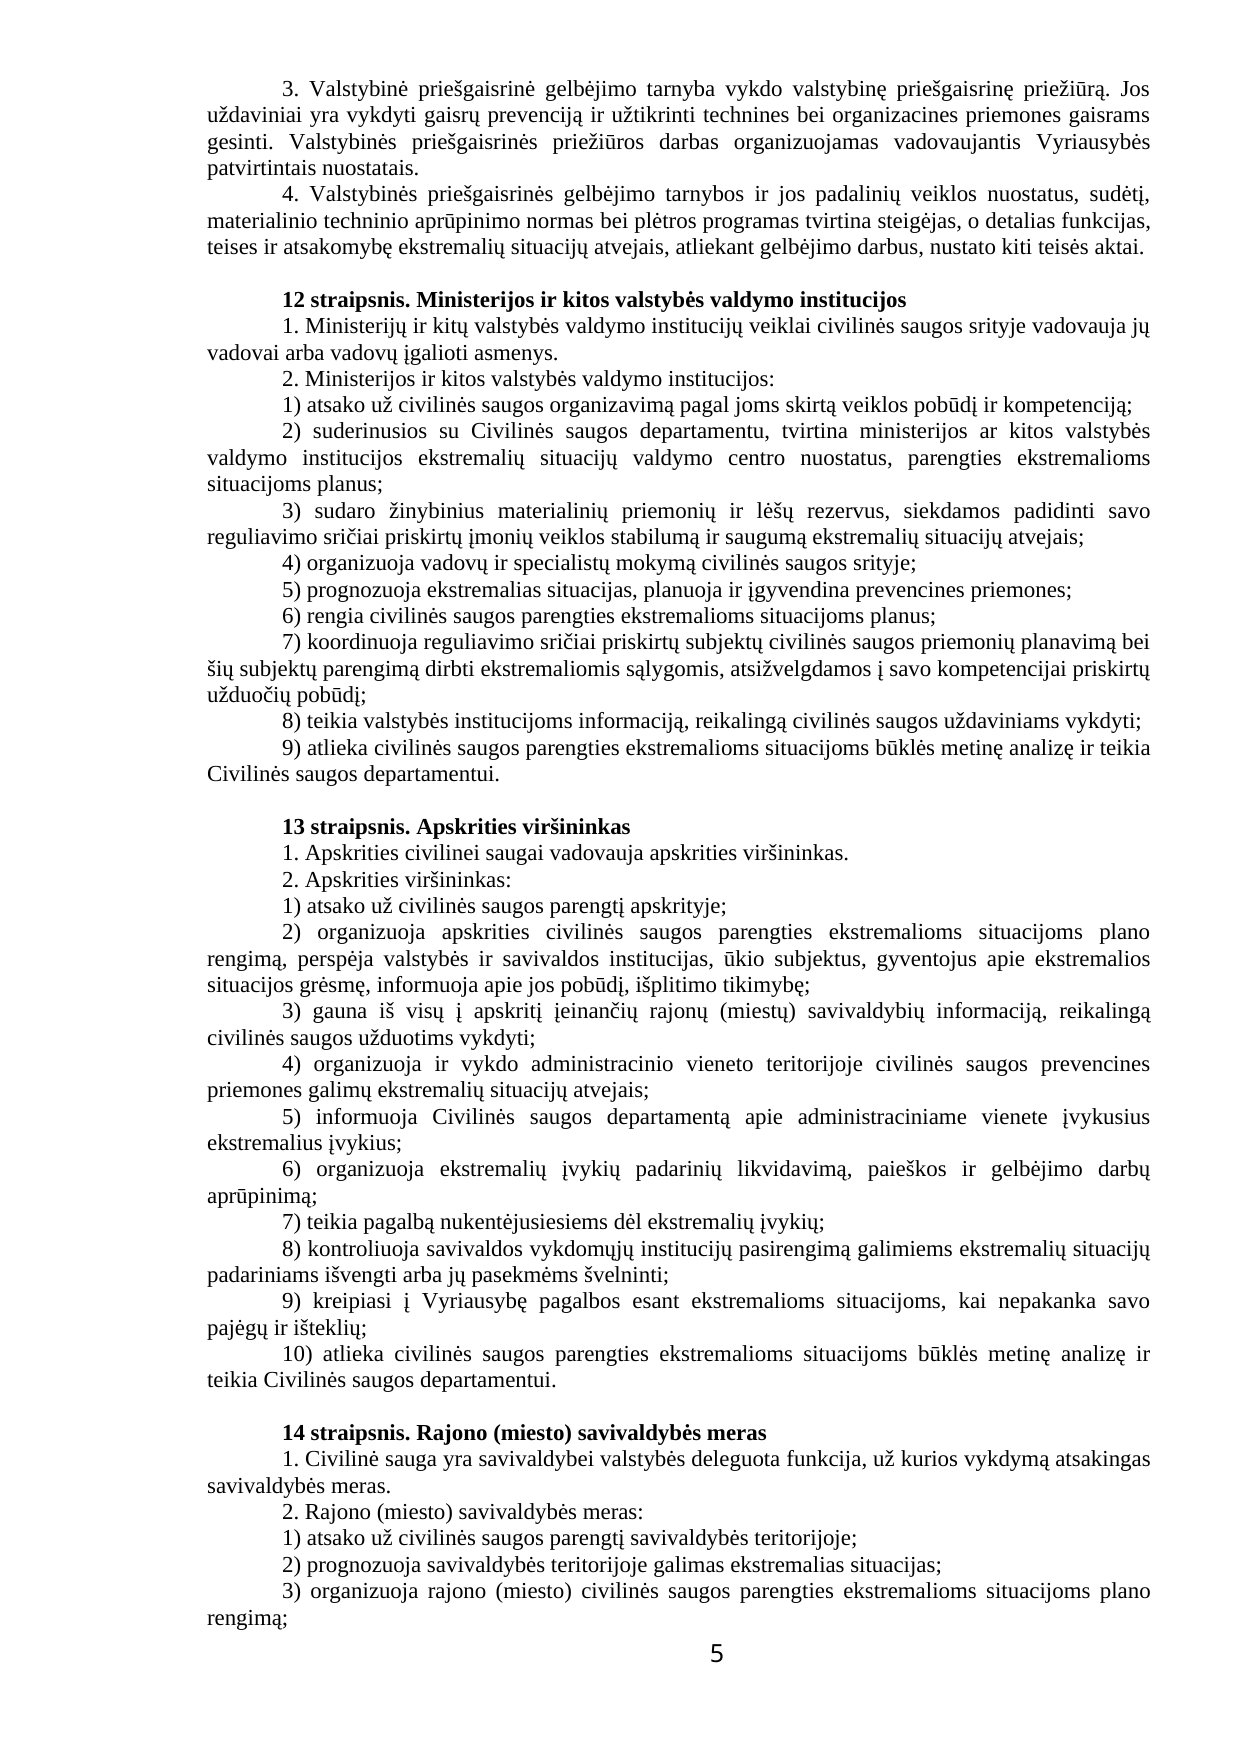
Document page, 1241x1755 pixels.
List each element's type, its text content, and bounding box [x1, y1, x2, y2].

text 3) gauna iš visų į apskritį įeinančių rajonų (miestų) savivaldybių informaciją, reikalingą civilinės saugos užduotims vykdyti; [207, 997, 1152, 1050]
text 3. Valstybinė priešgaisrinė gelbėjimo tarnyba vykdo valstybinę priešgaisrinę priežiūrą. Jos uždaviniai yra vykdyti gaisrų prevenciją ir užtikrinti technines bei organizacines priemones gaisrams gesinti. Valstybinės priešgaisrinės priežiūros darbas organizuojamas vadovaujantis Vyriausybės patvirtintais nuostatais. [207, 75, 1152, 180]
text 2) suderinusios su Civilinės saugos departamentu, tvirtina ministerijos ar kitos valstybės valdymo institucijos ekstremalių situacijų valdymo centro nuostatus, parengties ekstremalioms situacijoms planus; [207, 418, 1152, 497]
text 10) atlieka civilinės saugos parengties ekstremalioms situacijoms būklės metinę analizę ir teikia Civilinės saugos departamentui. [207, 1340, 1152, 1393]
text 2. Ministerijos ir kitos valstybės valdymo institucijos: [207, 365, 1152, 391]
text 14 straipsnis. Rajono (miesto) savivaldybės meras [207, 1419, 1152, 1445]
text 13 straipsnis. Apskrities viršininkas [207, 813, 1152, 839]
text 4) organizuoja ir vykdo administracinio vieneto teritorijoje civilinės saugos prevencines priemones galimų ekstremalių situacijų atvejais; [207, 1050, 1152, 1103]
text 2) prognozuoja savivaldybės teritorijoje galimas ekstremalias situacijas; [207, 1551, 1152, 1577]
text 1. Ministerijų ir kitų valstybės valdymo institucijų veiklai civilinės saugos srityje vadovauja jų vadovai arba vadovų įgalioti asmenys. [207, 312, 1152, 365]
text 7) teikia pagalbą nukentėjusiesiems dėl ekstremalių įvykių; [207, 1208, 1152, 1234]
text 1) atsako už civilinės saugos parengtį apskrityje; [207, 892, 1152, 918]
text 12 straipsnis. Ministerijos ir kitos valstybės valdymo institucijos [207, 286, 1152, 312]
text 5) informuoja Civilinės saugos departamentą apie administraciniame vienete įvykusius ekstremalius įvykius; [207, 1103, 1152, 1156]
text 9) atlieka civilinės saugos parengties ekstremalioms situacijoms būklės metinę analizę ir teikia Civilinės saugos departamentui. [207, 734, 1152, 787]
text 2. Rajono (miesto) savivaldybės meras: [207, 1498, 1152, 1524]
text 4) organizuoja vadovų ir specialistų mokymą civilinės saugos srityje; [207, 549, 1152, 576]
text 2) organizuoja apskrities civilinės saugos parengties ekstremalioms situacijoms plano rengimą, perspėja valstybės ir savivaldos institucijas, ūkio subjektus, gyventojus apie ekstremalios situacijos grėsmę, informuoja apie jos pobūdį, išplitimo tikimybę; [207, 918, 1152, 997]
text 5) prognozuoja ekstremalias situacijas, planuoja ir įgyvendina prevencines priemones; [207, 576, 1152, 602]
text 8) teikia valstybės institucijoms informaciją, reikalingą civilinės saugos uždaviniams vykdyti; [207, 707, 1152, 734]
text 3) organizuoja rajono (miesto) civilinės saugos parengties ekstremalioms situacijoms plano rengimą; [207, 1577, 1152, 1630]
text 3) sudaro žinybinius materialinių priemonių ir lėšų rezervus, siekdamos padidinti savo reguliavimo sričiai priskirtų įmonių veiklos stabilumą ir saugumą ekstremalių situacijų atvejais; [207, 497, 1152, 549]
text 1. Civilinė sauga yra savivaldybei valstybės deleguota funkcija, už kurios vykdymą atsakingas savivaldybės meras. [207, 1445, 1152, 1498]
text 6) organizuoja ekstremalių įvykių padarinių likvidavimą, paieškos ir gelbėjimo darbų aprūpinimą; [207, 1156, 1152, 1208]
text 8) kontroliuoja savivaldos vykdomųjų institucijų pasirengimą galimiems ekstremalių situacijų padariniams išvengti arba jų pasekmėms švelninti; [207, 1234, 1152, 1287]
text 4. Valstybinės priešgaisrinės gelbėjimo tarnybos ir jos padalinių veiklos nuostatus, sudėtį, materialinio techninio aprūpinimo normas bei plėtros programas tvirtina steigėjas, o detalias funkcijas, teises ir atsakomybę ekstremalių situacijų atvejais, atliekant gelbėjimo darbus, nustato kiti teisės aktai. [207, 180, 1152, 259]
text 9) kreipiasi į Vyriausybę pagalbos esant ekstremalioms situacijoms, kai nepakanka savo pajėgų ir išteklių; [207, 1287, 1152, 1340]
text 7) koordinuoja reguliavimo sričiai priskirtų subjektų civilinės saugos priemonių planavimą bei šių subjektų parengimą dirbti ekstremaliomis sąlygomis, atsižvelgdamos į savo kompetencijai priskirtų užduočių pobūdį; [207, 628, 1152, 707]
text 1) atsako už civilinės saugos parengtį savivaldybės teritorijoje; [207, 1524, 1152, 1551]
text 1) atsako už civilinės saugos organizavimą pagal joms skirtą veiklos pobūdį ir kompetenciją; [207, 391, 1152, 418]
text 6) rengia civilinės saugos parengties ekstremalioms situacijoms planus; [207, 602, 1152, 628]
text 1. Apskrities civilinei saugai vadovauja apskrities viršininkas. [207, 839, 1152, 866]
text 2. Apskrities viršininkas: [207, 866, 1152, 892]
